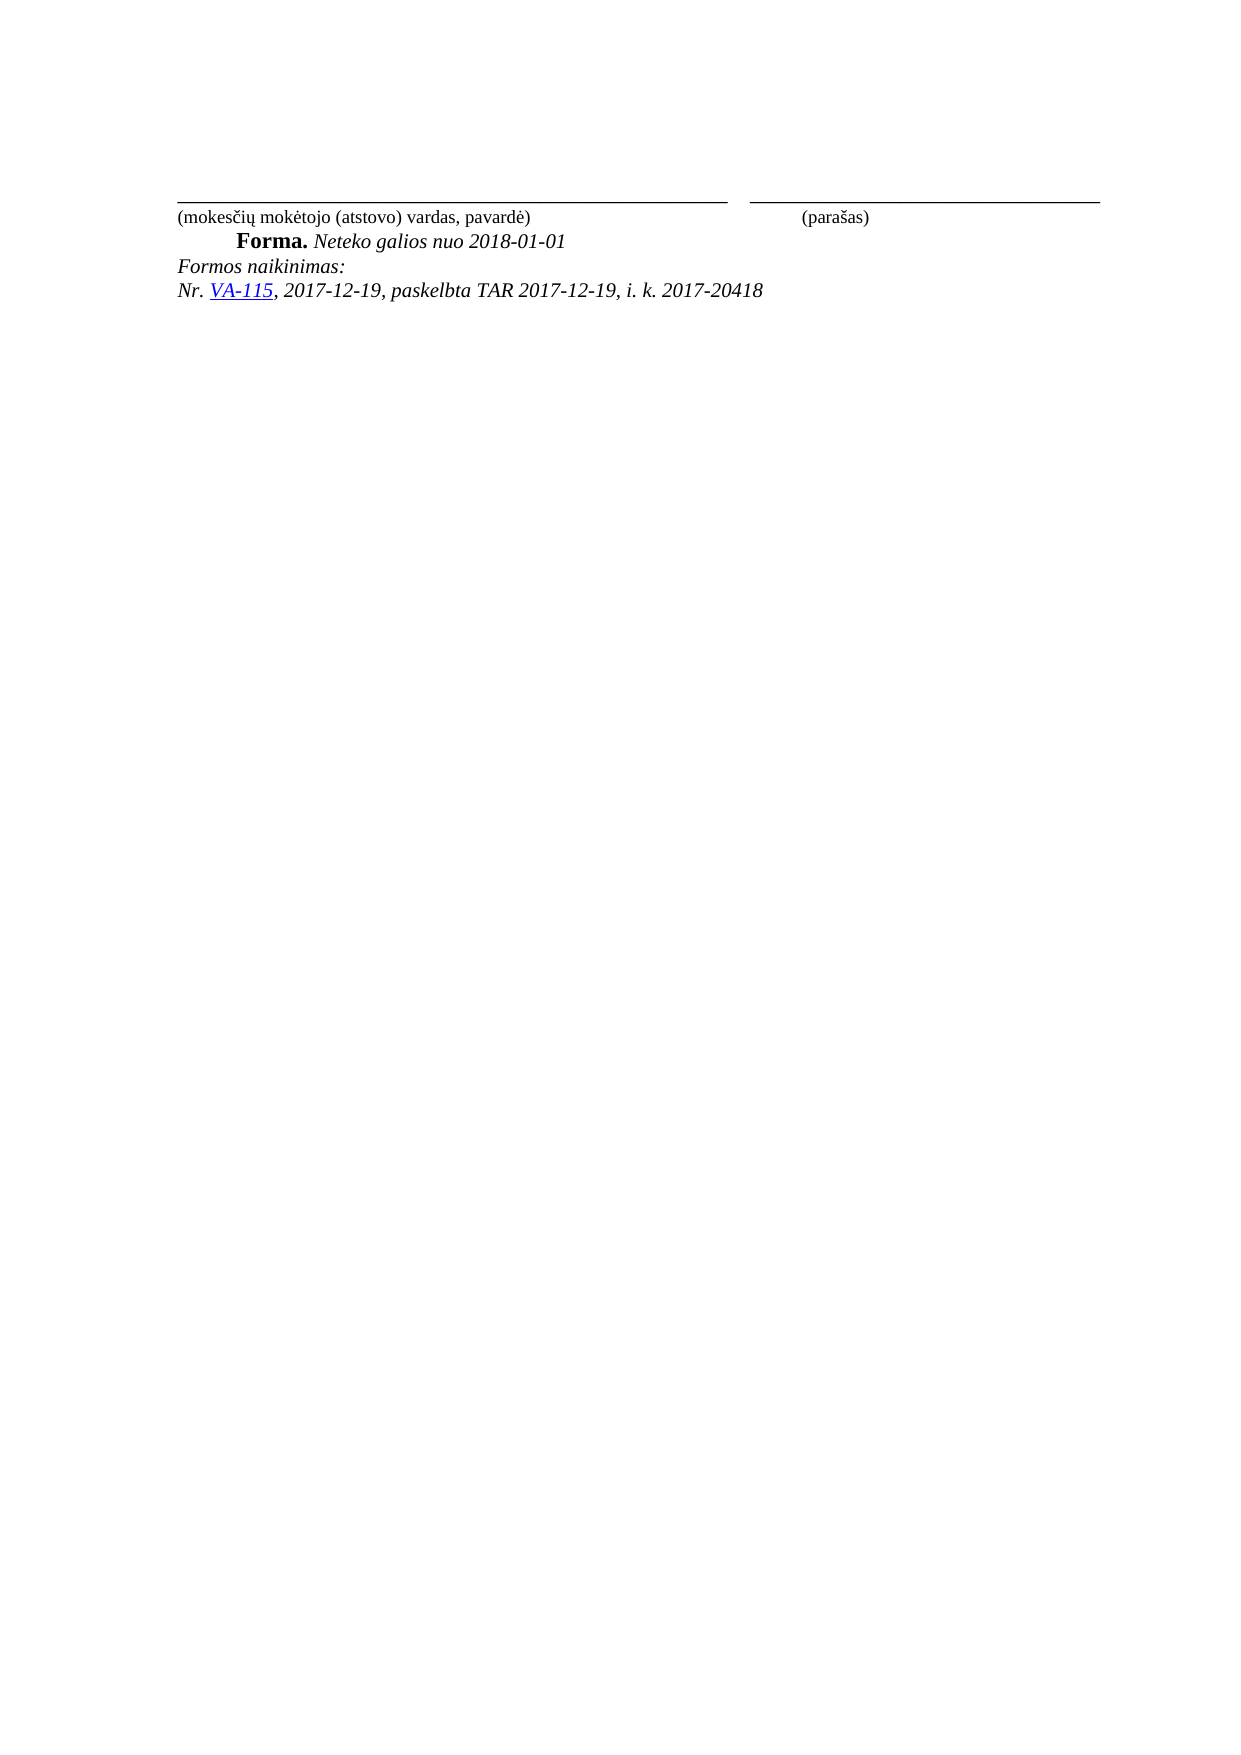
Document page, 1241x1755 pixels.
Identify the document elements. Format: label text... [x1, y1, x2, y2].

text Forma. Neteko galios nuo 2018-01-01 [177, 227, 1181, 254]
text Nr. VA-115, 2017-12-19, paskelbta TAR 2017-12-19, i. k. 2017-20418 [177, 278, 1181, 302]
text ____________________________________________ ____________________________ (mokesčių mokėtojo (atstovo) vardas, pavardė) (parašas) [177, 177, 1181, 227]
text Formos naikinimas: [177, 254, 1181, 278]
